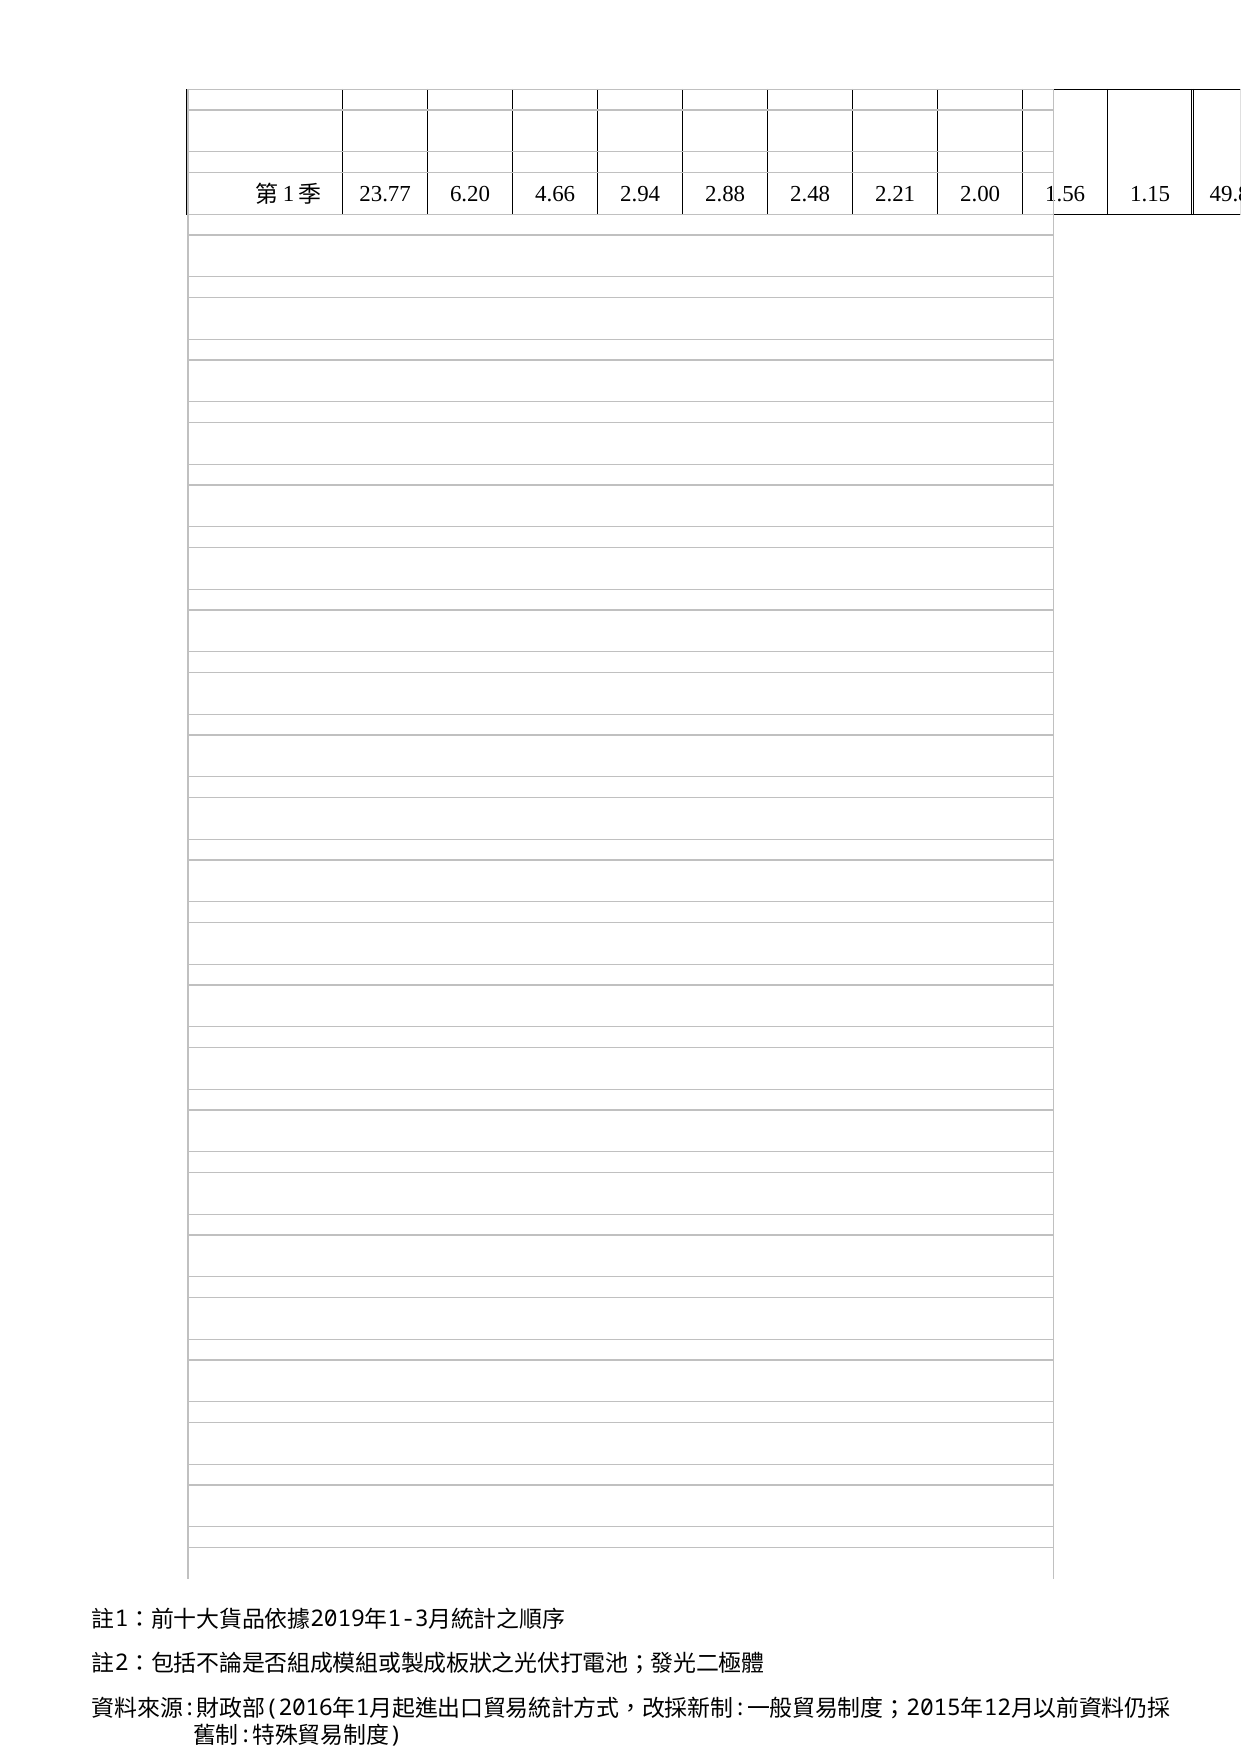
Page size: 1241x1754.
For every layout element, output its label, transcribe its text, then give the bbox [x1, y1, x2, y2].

table_cell [768, 111, 852, 151]
table_cell 13.56 19.28 20.88 20.13 18.82 14.16 12.47 32.45 33.99 31.82 30.58 30.57 31.91 35.85 42.08 46.28 49.52 49.57 42.82 51.3 53.48 49.85 [1194, 90, 1240, 214]
text 資料來源:財政部(2016年1月起進出口貿易統計方式，改採新制:一般貿易制度；2015年12月以前資料仍採舊制:特殊貿易制度) [92, 1693, 1170, 1746]
table_cell [513, 111, 597, 151]
table_cell [428, 111, 512, 151]
table_cell [189, 111, 342, 151]
table_cell 2.88 [683, 173, 767, 214]
table_cell 第1季 [189, 173, 342, 214]
text 註1：前十大貨品依據2019年1-3月統計之順序 [92, 1605, 1170, 1630]
table_cell 23.77 [343, 173, 427, 214]
table_cell [853, 111, 937, 151]
table_cell 2.21 [853, 173, 937, 214]
table_cell [189, 152, 342, 172]
table_cell 2.48 [768, 173, 852, 214]
table_cell [683, 111, 767, 151]
text 註2：包括不論是否組成模組或製成板狀之光伏打電池；發光二極體 [92, 1649, 1170, 1674]
table_cell [598, 111, 682, 151]
table_cell [343, 111, 427, 151]
table_cell 1.15 [1108, 90, 1191, 214]
table_cell 2.94 [598, 173, 682, 214]
table_cell 4.66 [513, 173, 597, 214]
table_cell - - - - 0.00 0.00 0.00 0.33 0.54 0.74 0.43 0.42 0.41 0.47 0.69 0.76 1.22 1.04 1.37 1.43 1.06 1.56 [1054, 90, 1107, 214]
table_cell [938, 111, 1022, 151]
table_cell 6.20 [428, 173, 512, 214]
table_cell [189, 90, 342, 109]
table_cell 2.00 [938, 173, 1022, 214]
